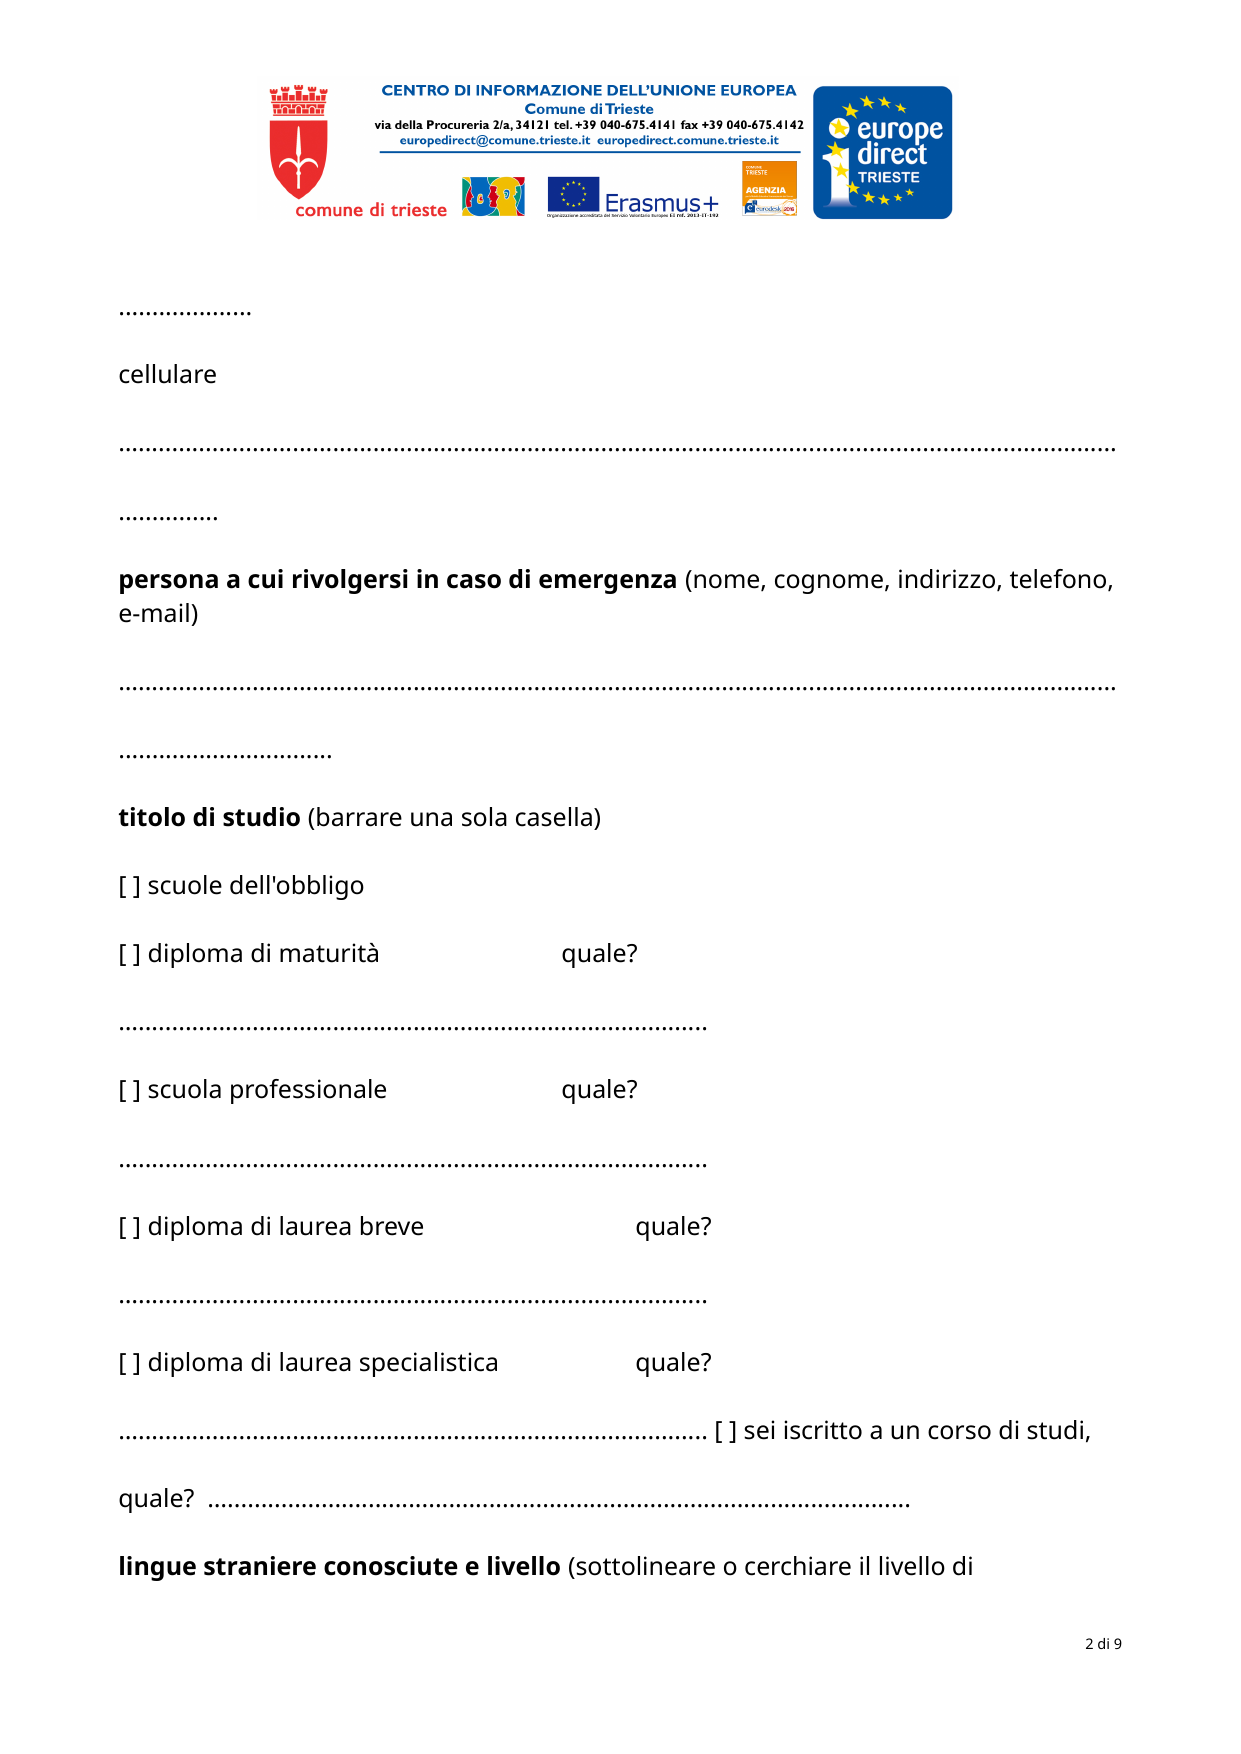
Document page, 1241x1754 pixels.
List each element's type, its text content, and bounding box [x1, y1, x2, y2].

text [ ] diploma di laurea specialistica quale? …..................................................................................... [ ] sei iscritto a un corso di studi, quale? …...................................................................................................... [118, 1345, 1122, 1515]
text persona a cui rivolgersi in caso di emergenza (nome, cognome, indirizzo, telefono, e-mail) [118, 561, 1122, 629]
text [ ] scuole dell'obbligo [118, 868, 1122, 902]
picture [257, 76, 959, 220]
text [ ] diploma di laurea breve quale? …..................................................................................... [118, 1208, 1122, 1311]
text [ ] scuola professionale quale? …..................................................................................... [118, 1072, 1122, 1174]
text cellulare …................................................................................................................................................................. [118, 357, 1122, 527]
text ….................................................................................................................................................................................. [118, 663, 1122, 766]
text .................... [118, 289, 1122, 323]
text titolo di studio (barrare una sola casella) [118, 800, 1122, 834]
text lingue straniere conosciute e livello (sottolineare o cerchiare il livello di [118, 1549, 1122, 1583]
text [ ] diploma di maturità quale? …..................................................................................... [118, 936, 1122, 1038]
